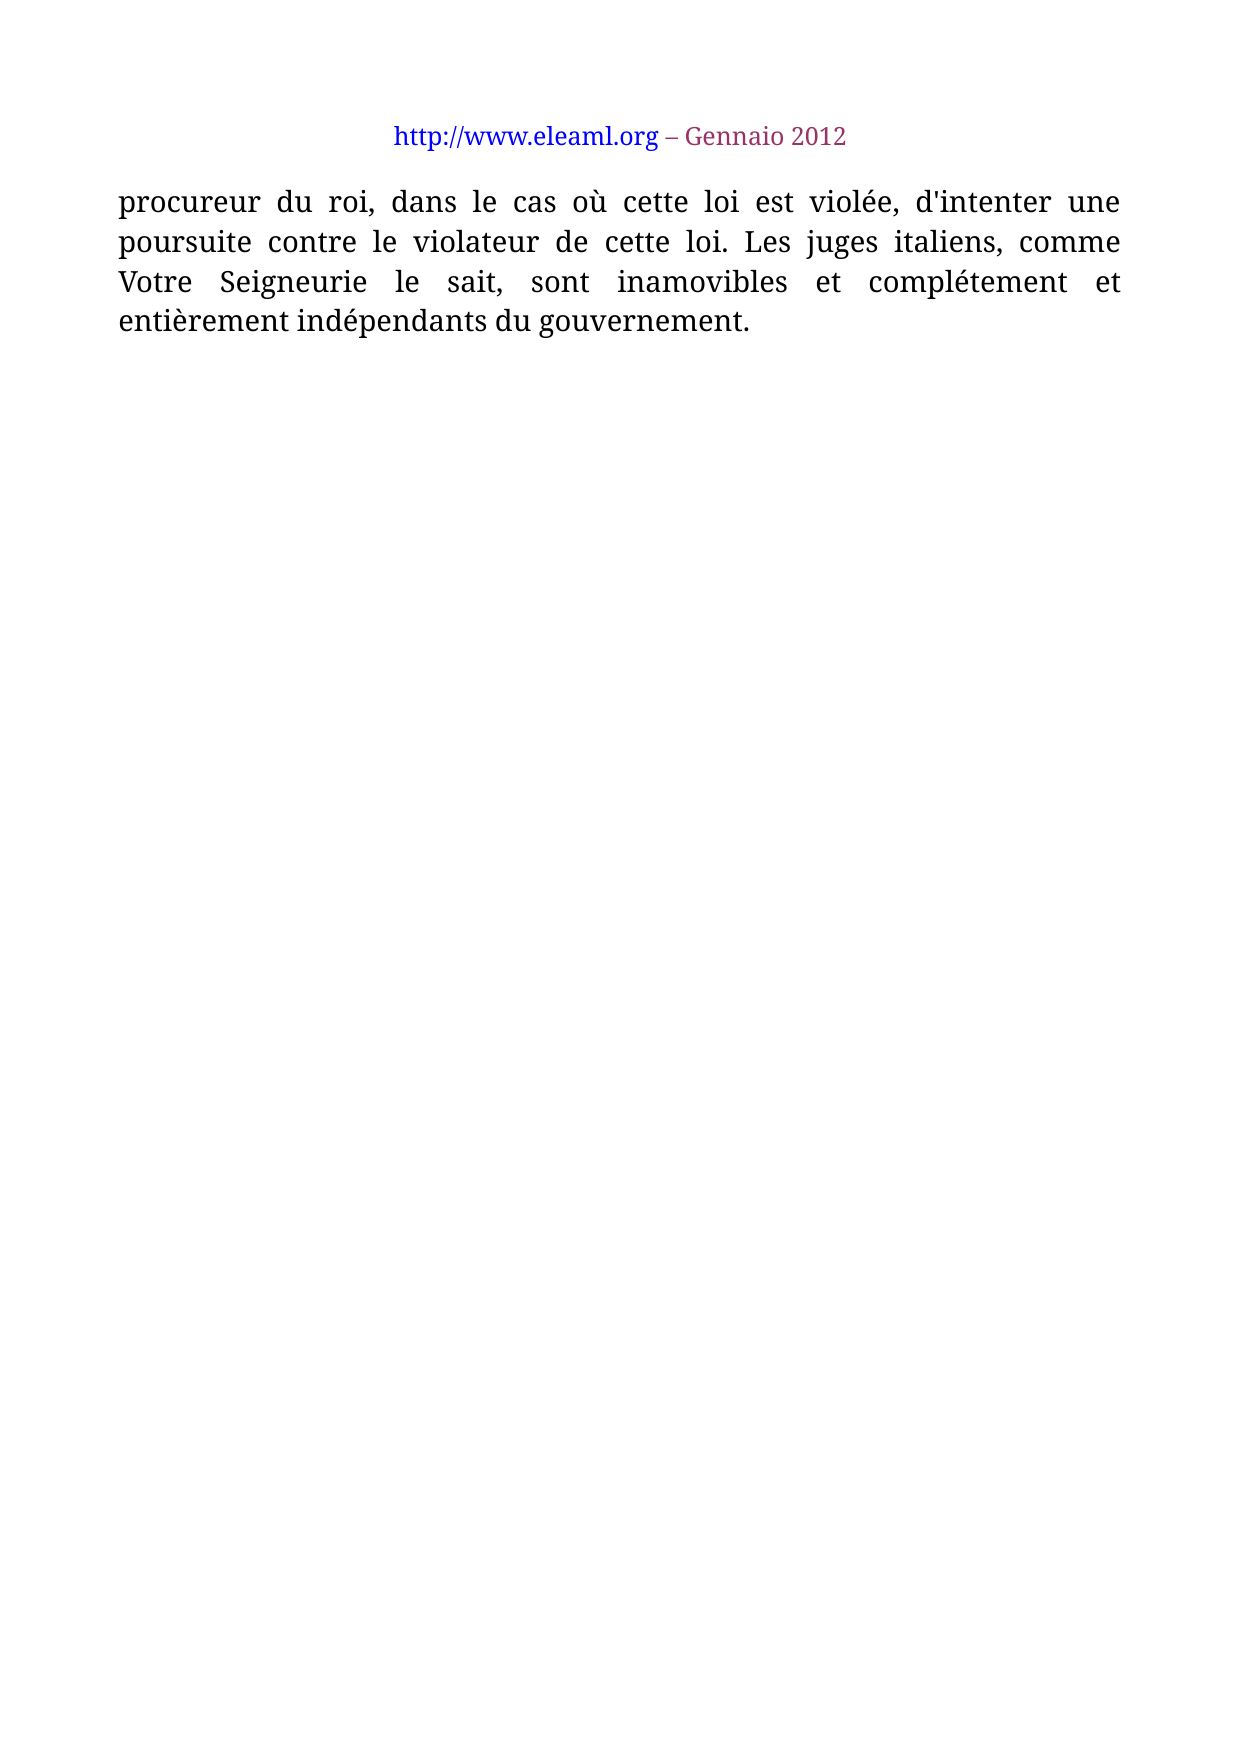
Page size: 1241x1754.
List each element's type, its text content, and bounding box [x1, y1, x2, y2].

text procureur du roi, dans le cas où cette loi est violée, d'intenter une poursuite contre le violateur de cette loi. Les juges italiens, comme Votre Seigneurie le sait, sont inamovibles et complétement et entièrement indépendants du gouvernement. [118, 182, 1122, 340]
